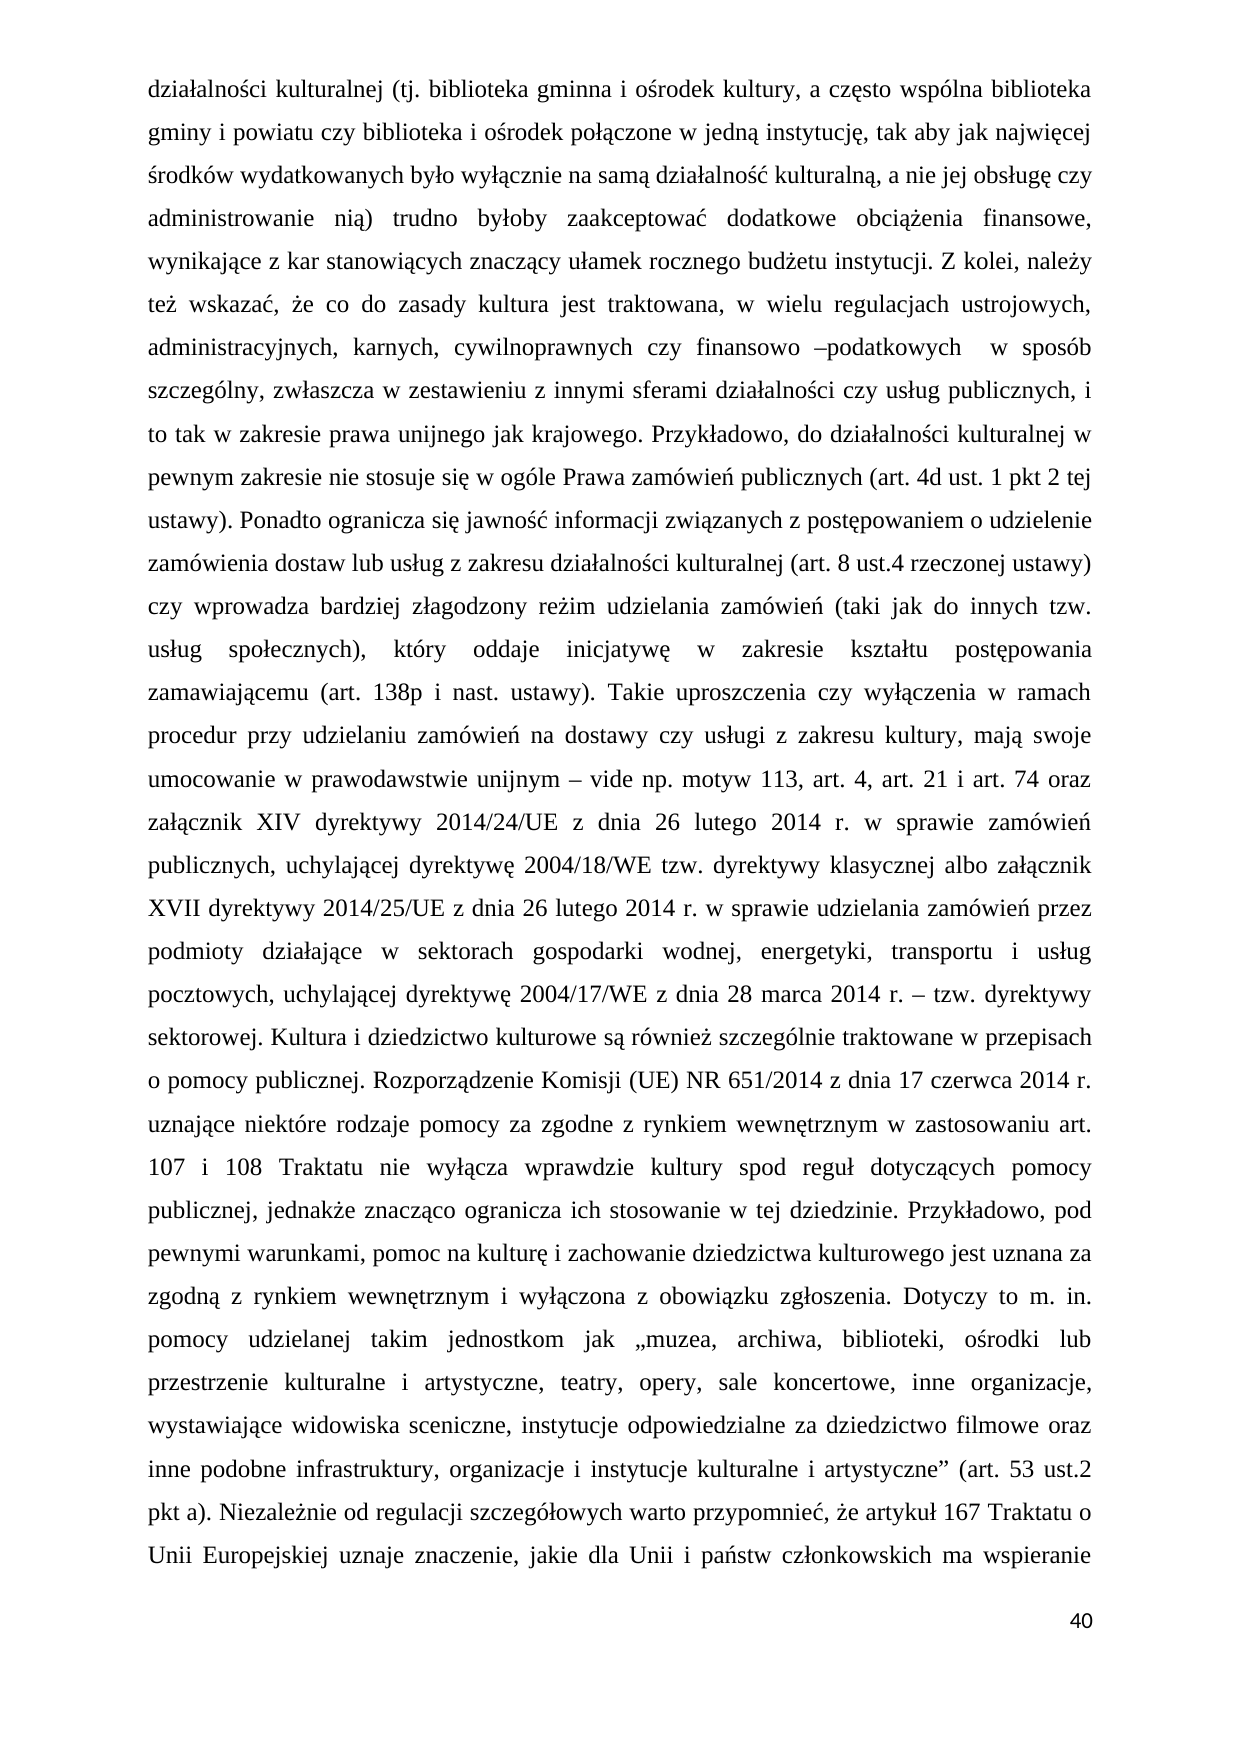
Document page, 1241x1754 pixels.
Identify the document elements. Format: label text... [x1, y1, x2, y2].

text działalności kulturalnej (tj. biblioteka gminna i ośrodek kultury, a często wspólna biblioteka gminy i powiatu czy biblioteka i ośrodek połączone w jedną instytucję, tak aby jak najwięcej środków wydatkowanych było wyłącznie na samą działalność kulturalną, a nie jej obsługę czy administrowanie nią) trudno byłoby zaakceptować dodatkowe obciążenia finansowe, wynikające z kar stanowiących znaczący ułamek rocznego budżetu instytucji. Z kolei, należy też wskazać, że co do zasady kultura jest traktowana, w wielu regulacjach ustrojowych, administracyjnych, karnych, cywilnoprawnych czy finansowo –podatkowych w sposób szczególny, zwłaszcza w zestawieniu z innymi sferami działalności czy usług publicznych, i to tak w zakresie prawa unijnego jak krajowego. Przykładowo, do działalności kulturalnej w pewnym zakresie nie stosuje się w ogóle Prawa zamówień publicznych (art. 4d ust. 1 pkt 2 tej ustawy). Ponadto ogranicza się jawność informacji związanych z postępowaniem o udzielenie zamówienia dostaw lub usług z zakresu działalności kulturalnej (art. 8 ust.4 rzeczonej ustawy) czy wprowadza bardziej złagodzony reżim udzielania zamówień (taki jak do innych tzw. usług społecznych), który oddaje inicjatywę w zakresie kształtu postępowania zamawiającemu (art. 138p i nast. ustawy). Takie uproszczenia czy wyłączenia w ramach procedur przy udzielaniu zamówień na dostawy czy usługi z zakresu kultury, mają swoje umocowanie w prawodawstwie unijnym – vide np. motyw 113, art. 4, art. 21 i art. 74 oraz załącznik XIV dyrektywy 2014/24/UE z dnia 26 lutego 2014 r. w sprawie zamówień publicznych, uchylającej dyrektywę 2004/18/WE tzw. dyrektywy klasycznej albo załącznik XVII dyrektywy 2014/25/UE z dnia 26 lutego 2014 r. w sprawie udzielania zamówień przez podmioty działające w sektorach gospodarki wodnej, energetyki, transportu i usług pocztowych, uchylającej dyrektywę 2004/17/WE z dnia 28 marca 2014 r. – tzw. dyrektywy sektorowej. Kultura i dziedzictwo kulturowe są również szczególnie traktowane w przepisach o pomocy publicznej. Rozporządzenie Komisji (UE) NR 651/2014 z dnia 17 czerwca 2014 r. uznające niektóre rodzaje pomocy za zgodne z rynkiem wewnętrznym w zastosowaniu art. 107 i 108 Traktatu nie wyłącza wprawdzie kultury spod reguł dotyczących pomocy publicznej, jednakże znacząco ogranicza ich stosowanie w tej dziedzinie. Przykładowo, pod pewnymi warunkami, pomoc na kulturę i zachowanie dziedzictwa kulturowego jest uznana za zgodną z rynkiem wewnętrznym i wyłączona z obowiązku zgłoszenia. Dotyczy to m. in. pomocy udzielanej takim jednostkom jak „muzea, archiwa, biblioteki, ośrodki lub przestrzenie kulturalne i artystyczne, teatry, opery, sale koncertowe, inne organizacje, wystawiające widowiska sceniczne, instytucje odpowiedzialne za dziedzictwo filmowe oraz inne podobne infrastruktury, organizacje i instytucje kulturalne i artystyczne” (art. 53 ust.2 pkt a). Niezależnie od regulacji szczegółowych warto przypomnieć, że artykuł 167 Traktatu o Unii Europejskiej uznaje znaczenie, jakie dla Unii i państw członkowskich ma wspieranie [148, 74, 1093, 1569]
